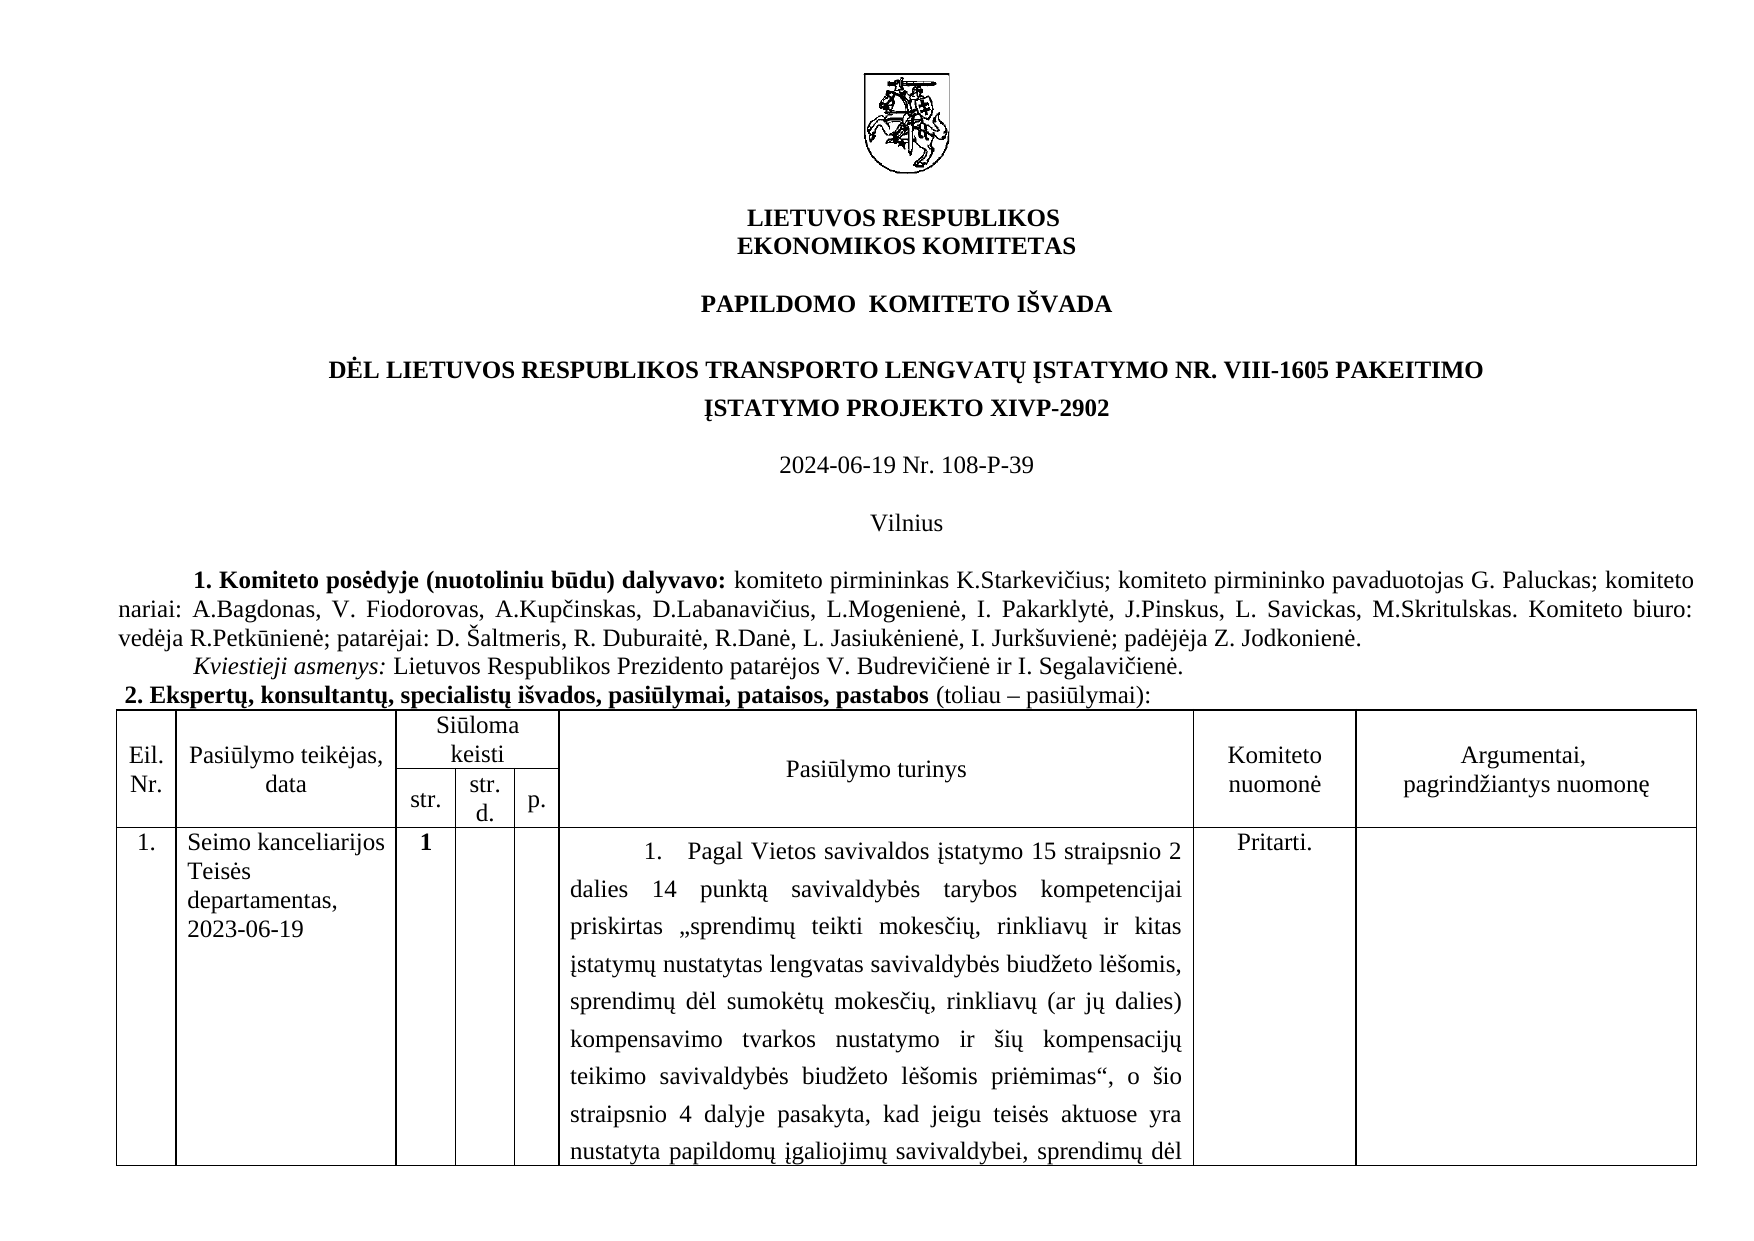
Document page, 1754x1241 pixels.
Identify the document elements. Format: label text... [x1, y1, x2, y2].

table_cell [1357, 828, 1696, 1165]
table_header Pasiūlymo turinys [560, 711, 1193, 827]
table_header Komiteto nuomonė [1194, 711, 1355, 827]
table_cell Seimo kanceliarijos Teisės departamentas, 2023-06-19 [177, 828, 395, 1165]
table_header Argumentai, pagrindžiantys nuomonę [1357, 711, 1696, 827]
table_cell str. d. [456, 769, 514, 827]
text 2024-06-19 Nr. 108-P-39 [118, 450, 1695, 479]
table_cell Pritarti. [1194, 828, 1355, 1165]
table_cell 1 [397, 828, 455, 1165]
table_header Pasiūlymo teikėjas, data [177, 711, 395, 827]
text ĮSTATYMO PROJEKTO XIVP-2902 [118, 384, 1695, 421]
table_cell p. [515, 769, 558, 827]
table_cell 1. Pagal Vietos savivaldos įstatymo 15 straipsnio 2 dalies 14 punktą savivaldybės tarybos kompetencijai priskirtas „sprendimų teikti mokesčių, rinkliavų ir kitas įstatymų nustatytas lengvatas savivaldybės biudžeto lėšomis, sprendimų dėl sumokėtų mokesčių, rinkliavų (ar jų dalies) kompensavimo tvarkos nustatymo ir šių kompensacijų teikimo savivaldybės biudžeto lėšomis priėmimas“, o šio straipsnio 4 dalyje pasakyta, kad jeigu teisės aktuose yra nustatyta papildomų įgaliojimų savivaldybei, sprendimų dėl [560, 828, 1193, 1165]
text 2. Ekspertų, konsultantų, specialistų išvados, pasiūlymai, pataisos, pastabos (toliau – pasiūlymai): [118, 680, 1695, 709]
text EKONOMIKOS KOMITETAS [118, 231, 1695, 260]
table_cell [515, 828, 558, 1165]
text PAPILDOMO KOMITETO IŠVADA [118, 289, 1695, 318]
text Kviestieji asmenys: Lietuvos Respublikos Prezidento patarėjos V. Budrevičienė ir I. Segalavičienė. [118, 651, 1695, 680]
table_cell 1. [117, 828, 175, 1165]
table_header Eil. Nr. [117, 711, 175, 827]
text Vilnius [118, 508, 1695, 536]
text DĖL LIETUVOS RESPUBLIKOS TRANSPORTO LENGVATŲ ĮSTATYMO NR. VIII-1605 PAKEITIMO [118, 346, 1695, 384]
table_header Siūloma keisti [397, 711, 558, 768]
table_cell [456, 828, 514, 1165]
table_cell str. [397, 769, 455, 827]
text LIETUVOS RESPUBLIKOS [118, 203, 1695, 231]
text 1. Komiteto posėdyje (nuotoliniu būdu) dalyvavo: komiteto pirmininkas K.Starkevičius; komiteto pirmininko pavaduotojas G. Paluckas; komiteto nariai: A.Bagdonas, V. Fiodorovas, A.Kupčinskas, D.Labanavičius, L.Mogenienė, I. Pakarklytė, J.Pinskus, L. Savickas, M.Skritulskas. Komiteto biuro: vedėja R.Petkūnienė; patarėjai: D. Šaltmeris, R. Duburaitė, R.Danė, L. Jasiukėnienė, I. Jurkšuvienė; padėjėja Z. Jodkonienė. [118, 565, 1695, 651]
